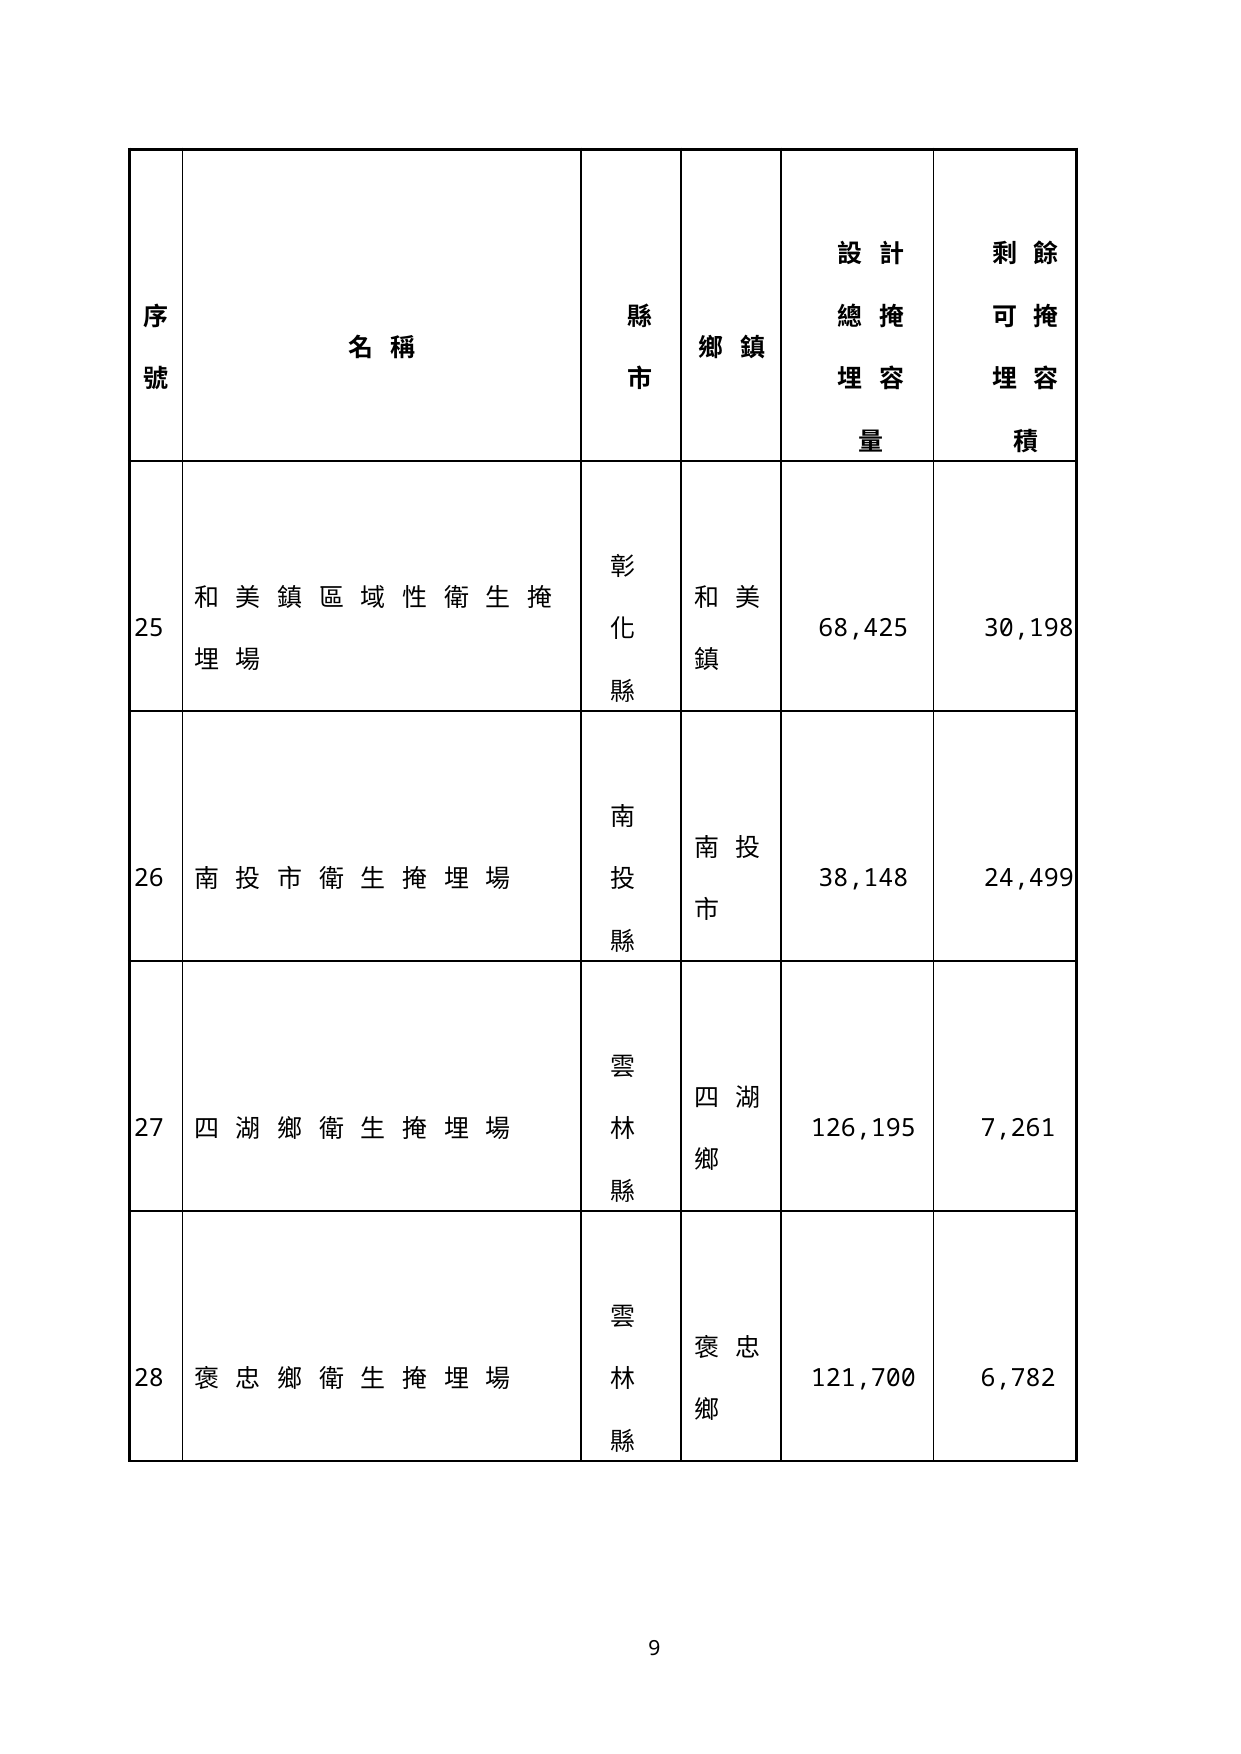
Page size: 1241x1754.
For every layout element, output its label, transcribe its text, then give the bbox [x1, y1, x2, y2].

table_cell 和美鎮 [682, 462, 780, 710]
table_cell 南投市 [682, 712, 780, 960]
table_header 序號 [131, 151, 182, 460]
table_cell 68,425 [782, 462, 933, 710]
table_header 縣市 [582, 151, 680, 460]
table_header 剩餘可掩埋容積 [934, 151, 1075, 460]
table_cell 四湖鄉 [682, 962, 780, 1210]
table_header 設計總掩埋容量 [782, 151, 933, 460]
table_cell 6,782 [934, 1212, 1075, 1460]
table_cell 121,700 [782, 1212, 933, 1460]
table_cell 126,195 [782, 962, 933, 1210]
table_cell 南投市衛生掩埋場 [183, 712, 580, 960]
table_cell 和美鎮區域性衛生掩埋場 [183, 462, 580, 710]
table_cell 28 [131, 1212, 182, 1460]
table_cell 四湖鄉衛生掩埋場 [183, 962, 580, 1210]
table_cell 27 [131, 962, 182, 1210]
table_cell 雲林縣 [582, 962, 680, 1210]
table_cell 彰化縣 [582, 462, 680, 710]
table_header 名稱 [183, 151, 580, 460]
table_cell 30,198 [934, 462, 1075, 710]
table_cell 24,499 [934, 712, 1075, 960]
table_cell 褒忠鄉 [682, 1212, 780, 1460]
table_cell 雲林縣 [582, 1212, 680, 1460]
table_cell 7,261 [934, 962, 1075, 1210]
table_cell 26 [131, 712, 182, 960]
table_cell 南投縣 [582, 712, 680, 960]
table_cell 38,148 [782, 712, 933, 960]
table_cell 褒忠鄉衛生掩埋場 [183, 1212, 580, 1460]
table_cell 25 [131, 462, 182, 710]
table_header 鄉鎮 [682, 151, 780, 460]
